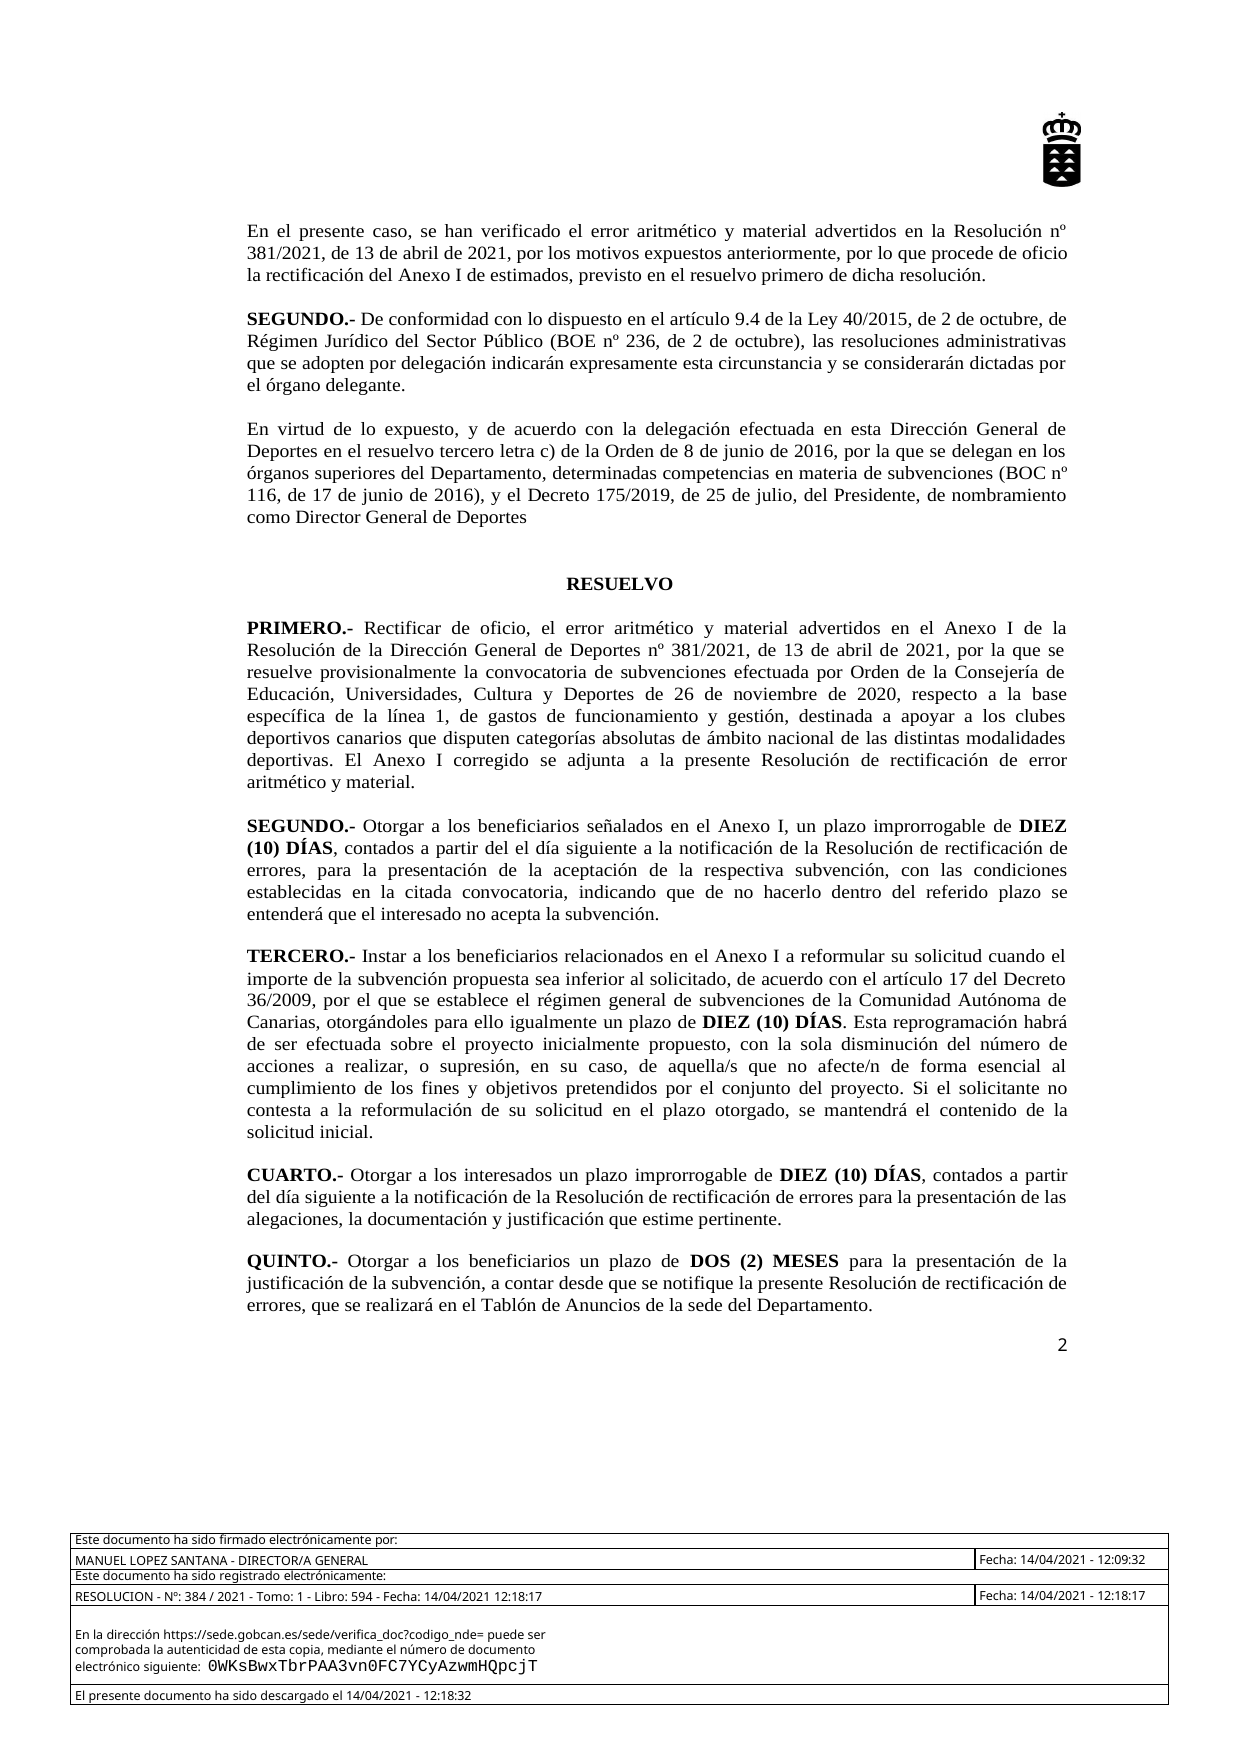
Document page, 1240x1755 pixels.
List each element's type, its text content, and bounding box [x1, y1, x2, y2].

text En el presente caso, se han verificado el error aritmético y material advertidos en la Resolución nº 381/2021, de 13 de abril de 2021, por los motivos expuestos anteriormente, por lo que procede de oficio la rectificación del Anexo I de estimados, previsto en el resuelvo primero de dicha resolución. [247, 220, 1068, 285]
text CUARTO.- Otorgar a los interesados un plazo improrrogable de DIEZ (10) DÍAS, contados a partir del día siguiente a la notificación de la Resolución de rectificación de errores para la presentación de las alegaciones, la documentación y justificación que estime pertinente. [247, 1163, 1068, 1229]
text TERCERO.- Instar a los beneficiarios relacionados en el Anexo I a reformular su solicitud cuando el importe de la subvención propuesta sea inferior al solicitado, de acuerdo con el artículo 17 del Decreto 36/2009, por el que se establece el régimen general de subvenciones de la Comunidad Autónoma de Canarias, otorgándoles para ello igualmente un plazo de DIEZ (10) DÍAS. Esta reprogramación habrá de ser efectuada sobre el proyecto inicialmente propuesto, con la sola disminución del número de acciones a realizar, o supresión, en su caso, de aquella/s que no afecte/n de forma esencial al cumplimiento de los fines y objetivos pretendidos por el conjunto del proyecto. Si el solicitante no contesta a la reformulación de su solicitud en el plazo otorgado, se mantendrá el contenido de la solicitud inicial. [247, 945, 1068, 1143]
subtitle RESUELVO [58, 573, 1181, 594]
text SEGUNDO.- De conformidad con lo dispuesto en el artículo 9.4 de la Ley 40/2015, de 2 de octubre, de Régimen Jurídico del Sector Público (BOE nº 236, de 2 de octubre), las resoluciones administrativas que se adopten por delegación indicarán expresamente esta circunstancia y se considerarán dictadas por el órgano delegante. [247, 308, 1068, 396]
text SEGUNDO.- Otorgar a los beneficiarios señalados en el Anexo I, un plazo improrrogable de DIEZ (10) DÍAS, contados a partir del el día siguiente a la notificación de la Resolución de rectificación de errores, para la presentación de la aceptación de la respectiva subvención, con las condiciones establecidas en la citada convocatoria, indicando que de no hacerlo dentro del referido plazo se entenderá que el interesado no acepta la subvención. [247, 815, 1068, 925]
text QUINTO.- Otorgar a los beneficiarios un plazo de DOS (2) MESES para la presentación de la justificación de la subvención, a contar desde que se notifique la presente Resolución de rectificación de errores, que se realizará en el Tablón de Anuncios de la sede del Departamento. [247, 1250, 1068, 1315]
text 2 [58, 1333, 1068, 1357]
text PRIMERO.- Rectificar de oficio, el error aritmético y material advertidos en el Anexo I de la Resolución de la Dirección General de Deportes nº 381/2021, de 13 de abril de 2021, por la que se resuelve provisionalmente la convocatoria de subvenciones efectuada por Orden de la Consejería de Educación, Universidades, Cultura y Deportes de 26 de noviembre de 2020, respecto a la base específica de la línea 1, de gastos de funcionamiento y gestión, destinada a apoyar a los clubes deportivos canarios que disputen categorías absolutas de ámbito nacional de las distintas modalidades deportivas. El Anexo I corregido se adjunta a la presente Resolución de rectificación de error aritmético y material. [247, 617, 1067, 793]
text En virtud de lo expuesto, y de acuerdo con la delegación efectuada en esta Dirección General de Deportes en el resuelvo tercero letra c) de la Orden de 8 de junio de 2016, por la que se delegan en los órganos superiores del Departamento, determinadas competencias en materia de subvenciones (BOC nº 116, de 17 de junio de 2016), y el Decreto 175/2019, de 25 de julio, del Presidente, de nombramiento como Director General de Deportes [247, 418, 1067, 528]
